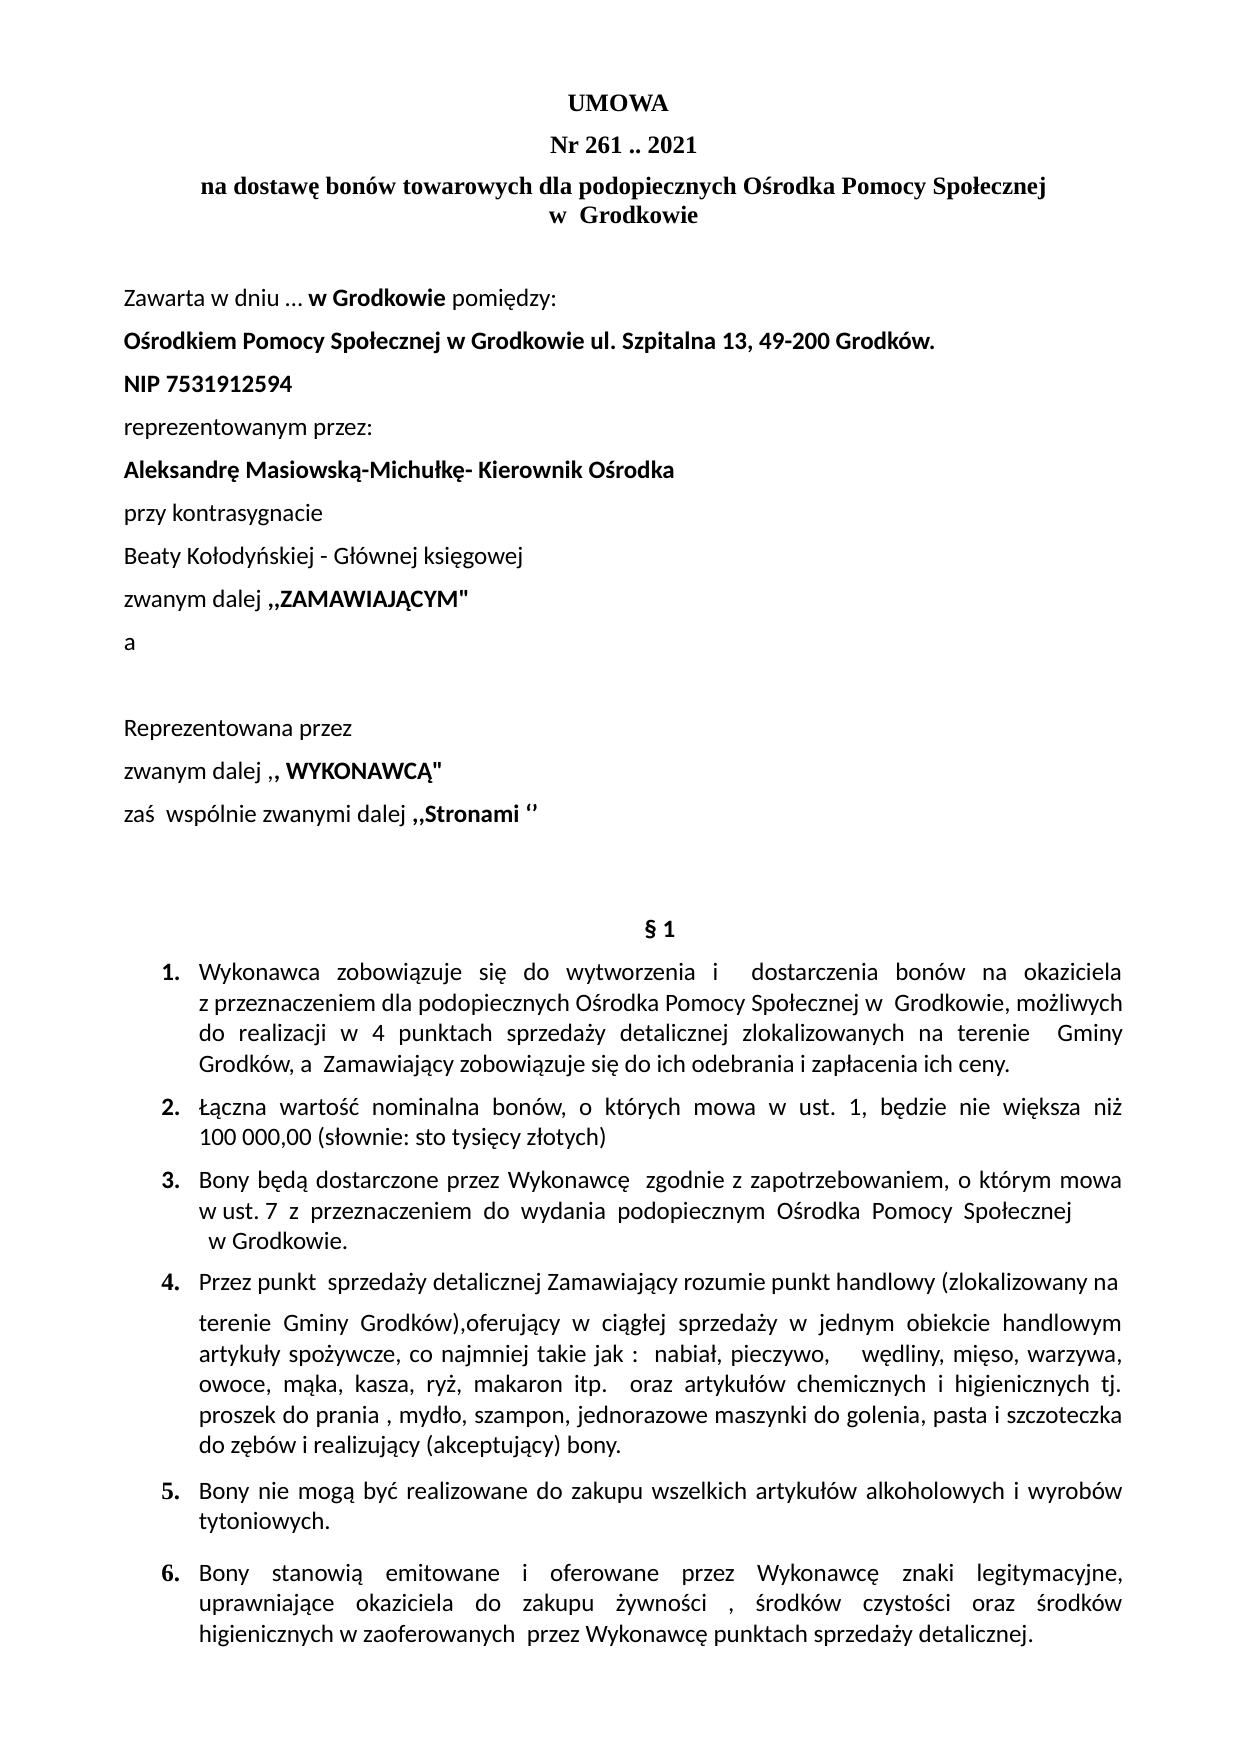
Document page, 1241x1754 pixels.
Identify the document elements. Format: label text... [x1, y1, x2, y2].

text reprezentowanym przez: [123, 411, 1123, 442]
text Zawarta w dniu … w Grodkowie pomiędzy: [123, 282, 1123, 313]
list Przez punkt sprzedaży detalicznej Zamawiający rozumie punkt handlowy (zlokalizowany na [161, 1266, 1123, 1297]
text UMOWA [123, 88, 1123, 117]
text zwanym dalej ,, WYKONAWCĄ" [123, 756, 1123, 786]
list terenie Gminy Grodków),oferujący w ciągłej sprzedaży w jednym obiekcie handlowym artykuły spożywcze, co najmniej takie jak : nabiał, pieczywo, wędliny, mięso, warzywa, owoce, mąka, kasza, ryż, makaron itp. oraz artykułów chemicznych i higienicznych tj. proszek do prania , mydło, szampon, jednorazowe maszynki do golenia, pasta i szczoteczka do zębów i realizujący (akceptujący) bony. [161, 1307, 1123, 1460]
text Beaty Kołodyńskiej - Głównej księgowej [123, 540, 1123, 571]
text § 1 [123, 913, 1123, 944]
list Bony nie mogą być realizowane do zakupu wszelkich artykułów alkoholowych i wyrobów tytoniowych. [161, 1475, 1123, 1536]
list Łączna wartość nominalna bonów, o których mowa w ust. 1, będzie nie większa niż 100 000,00 (słownie: sto tysięcy złotych) [161, 1091, 1123, 1152]
text Aleksandrę Masiowską-Michułkę- Kierownik Ośrodka [123, 454, 1123, 485]
text zaś wspólnie zwanymi dalej ,,Stronami ‘’ [123, 798, 1123, 829]
text przy kontrasygnacie [123, 497, 1123, 528]
text a [123, 626, 1123, 657]
text Nr 261 .. 2021 [123, 130, 1123, 158]
text NIP 7531912594 [123, 368, 1123, 399]
list Bony stanowią emitowane i oferowane przez Wykonawcę znaki legitymacyjne, uprawniające okaziciela do zakupu żywności , środków czystości oraz środków higienicznych w zaoferowanych przez Wykonawcę punktach sprzedaży detalicznej. [161, 1557, 1123, 1648]
text zwanym dalej ,,ZAMAWIAJĄCYM" [123, 583, 1123, 614]
text w Grodkowie. [123, 1226, 1123, 1256]
text na dostawę bonów towarowych dla podopiecznych Ośrodka Pomocy Społecznej w Grodkowie [123, 171, 1123, 228]
text Ośrodkiem Pomocy Społecznej w Grodkowie ul. Szpitalna 13, 49-200 Grodków. [123, 325, 1123, 356]
list Bony będą dostarczone przez Wykonawcę zgodnie z zapotrzebowaniem, o którym mowa w ust. 7 z przeznaczeniem do wydania podopiecznym Ośrodka Pomocy Społecznej [161, 1164, 1123, 1226]
text Reprezentowana przez [123, 712, 1123, 743]
list Wykonawca zobowiązuje się do wytworzenia i dostarczenia bonów na okaziciela z przeznaczeniem dla podopiecznych Ośrodka Pomocy Społecznej w Grodkowie, możliwych do realizacji w 4 punktach sprzedaży detalicznej zlokalizowanych na terenie Gminy Grodków, a Zamawiający zobowiązuje się do ich odebrania i zapłacenia ich ceny. [161, 956, 1123, 1078]
